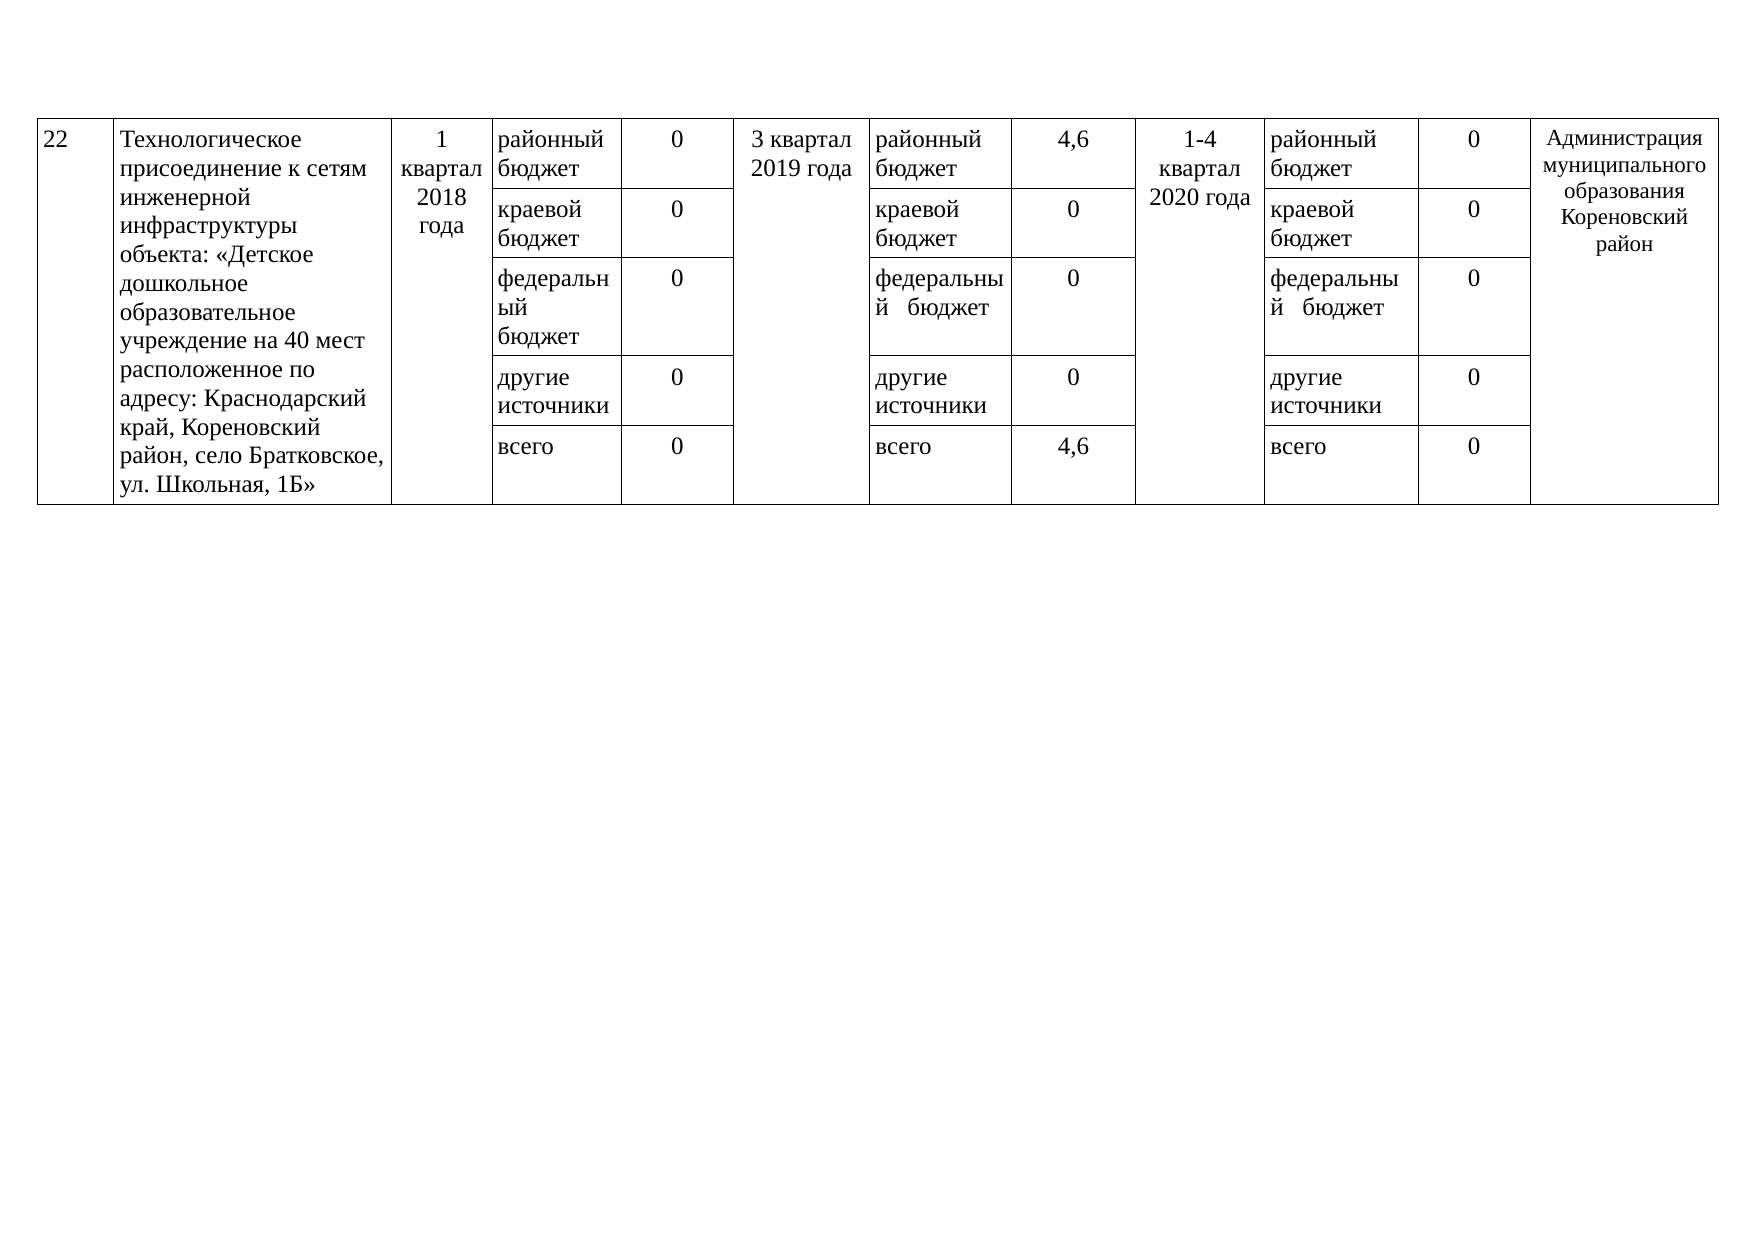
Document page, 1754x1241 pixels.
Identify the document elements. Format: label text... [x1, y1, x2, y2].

table_cell районный бюджет [870, 119, 1011, 188]
table_cell 22 [38, 119, 113, 504]
table_cell районный бюджет [493, 119, 621, 188]
table_cell 0 [622, 258, 733, 355]
table_cell краевой бюджет [1265, 189, 1418, 257]
table_cell 0 [1012, 258, 1135, 355]
table_cell 4,6 [1012, 426, 1135, 504]
table_cell другие источники [870, 356, 1011, 425]
table_cell 1-4 квартал 2020 года [1136, 119, 1264, 504]
table_cell 0 [1012, 189, 1135, 257]
table_cell районный бюджет [1265, 119, 1418, 188]
table_cell другие источники [493, 356, 621, 425]
table_cell 0 [1419, 258, 1530, 355]
table_cell 0 [1012, 356, 1135, 425]
table_cell 0 [622, 189, 733, 257]
table_cell 0 [1419, 426, 1530, 504]
table_cell 0 [1419, 119, 1530, 188]
table_cell федеральный бюджет [493, 258, 621, 355]
table_cell всего [493, 426, 621, 504]
table_cell краевой бюджет [870, 189, 1011, 257]
table_cell 0 [1419, 189, 1530, 257]
table_cell 1 квартал 2018 года [392, 119, 492, 504]
table_cell Технологическое присоединение к сетям инженерной инфраструктуры объекта: «Детское дошкольное образовательное учреждение на 40 мест расположенное по адресу: Краснодарский край, Кореновский район, село Братковское, ул. Школьная, 1Б» [114, 119, 391, 504]
table_cell федеральный бюджет [1265, 258, 1418, 355]
table_cell 3 квартал 2019 года [734, 119, 869, 504]
table_cell всего [1265, 426, 1418, 504]
table_cell другие источники [1265, 356, 1418, 425]
table_cell 0 [1419, 356, 1530, 425]
table_cell Администрация муниципального образования Кореновский район [1531, 119, 1718, 504]
table_cell 0 [622, 356, 733, 425]
table_cell 4,6 [1012, 119, 1135, 188]
table_cell 0 [622, 119, 733, 188]
table_cell всего [870, 426, 1011, 504]
table_cell федеральный бюджет [870, 258, 1011, 355]
table_cell 0 [622, 426, 733, 504]
table_cell краевой бюджет [493, 189, 621, 257]
